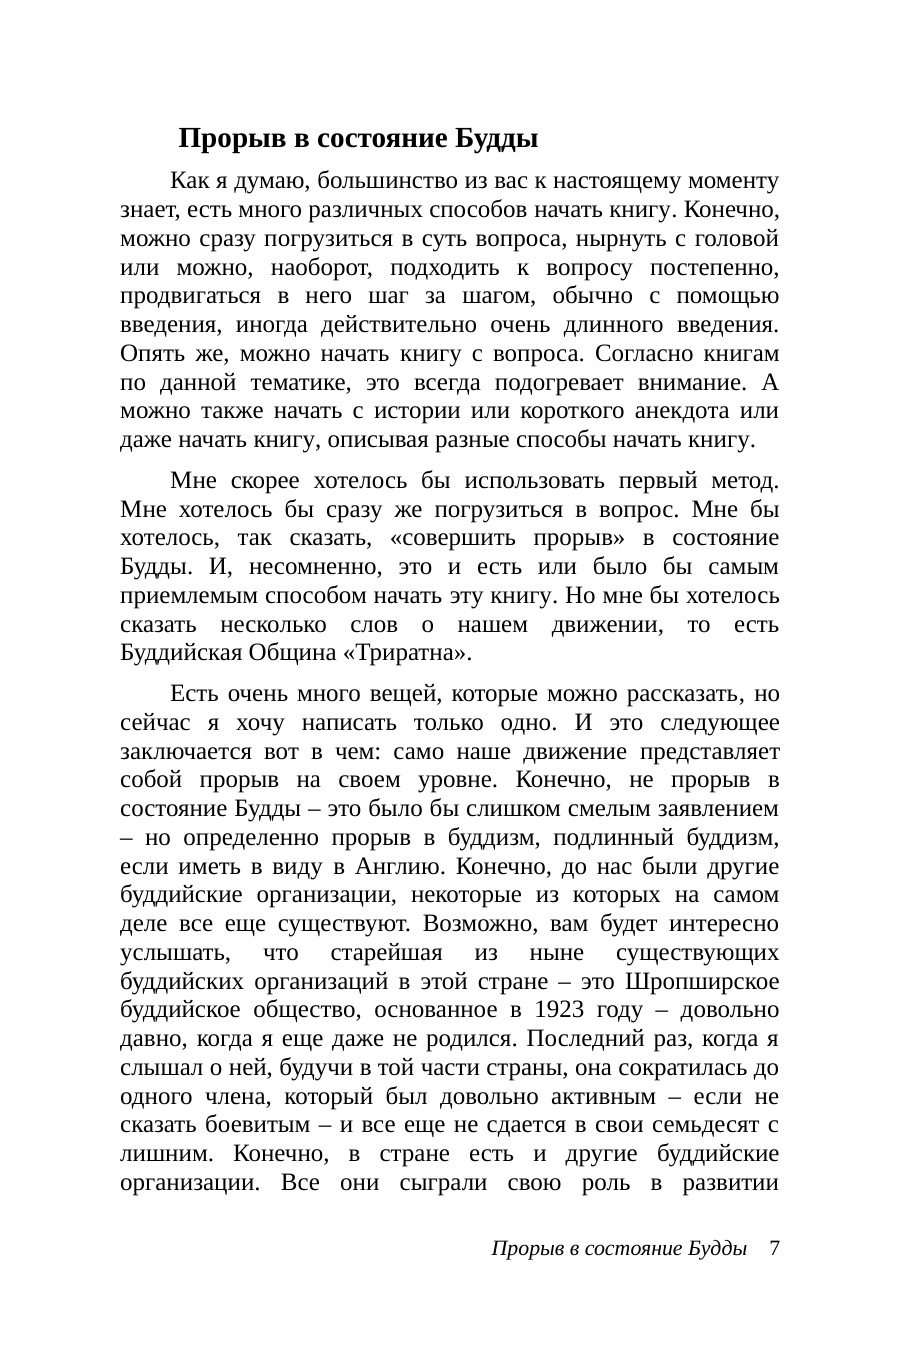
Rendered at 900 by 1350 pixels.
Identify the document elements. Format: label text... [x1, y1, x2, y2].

text Как я думаю, большинство из вас к настоящему моменту знает, есть много различных способов начать книгу. Конечно, можно сразу погрузиться в суть вопроса, нырнуть с головой или можно, наоборот, подходить к вопросу постепенно, продвигаться в него шаг за шагом, обычно с помощью введения, иногда действительно очень длинного введения. Опять же, можно начать книгу с вопроса. Согласно книгам по данной тематике, это всегда подогревает внимание. А можно также начать с истории или короткого анекдота или даже начать книгу, описывая разные способы начать книгу. [120, 166, 780, 453]
text Есть очень много вещей, которые можно рассказать, но сейчас я хочу написать только одно. И это следующее заключается вот в чем: само наше движение представляет собой прорыв на своем уровне. Конечно, не прорыв в состояние Будды – это было бы слишком смелым заявлением – но определенно прорыв в буддизм, подлинный буддизм, если иметь в виду в Англию. Конечно, до нас были другие буддийские организации, некоторые из которых на самом деле все еще существуют. Возможно, вам будет интересно услышать, что старейшая из ныне существующих буддийских организаций в этой стране – это Шропширское буддийское общество, основанное в 1923 году – довольно давно, когда я еще даже не родился. Последний раз, когда я слышал о ней, будучи в той части страны, она сократилась до одного члена, который был довольно активным – если не сказать боевитым – и все еще не сдается в свои семьдесят с лишним. Конечно, в стране есть и другие буддийские организации. Все они сыграли свою роль в развитии [120, 678, 780, 1196]
text Прорыв в состояние Будды [120, 120, 780, 153]
text Мне скорее хотелось бы использовать первый метод. Мне хотелось бы сразу же погрузиться в вопрос. Мне бы хотелось, так сказать, «совершить прорыв» в состояние Будды. И, несомненно, это и есть или было бы самым приемлемым способом начать эту книгу. Но мне бы хотелось сказать несколько слов о нашем движении, то есть Буддийская Община «Триратна». [120, 465, 780, 666]
